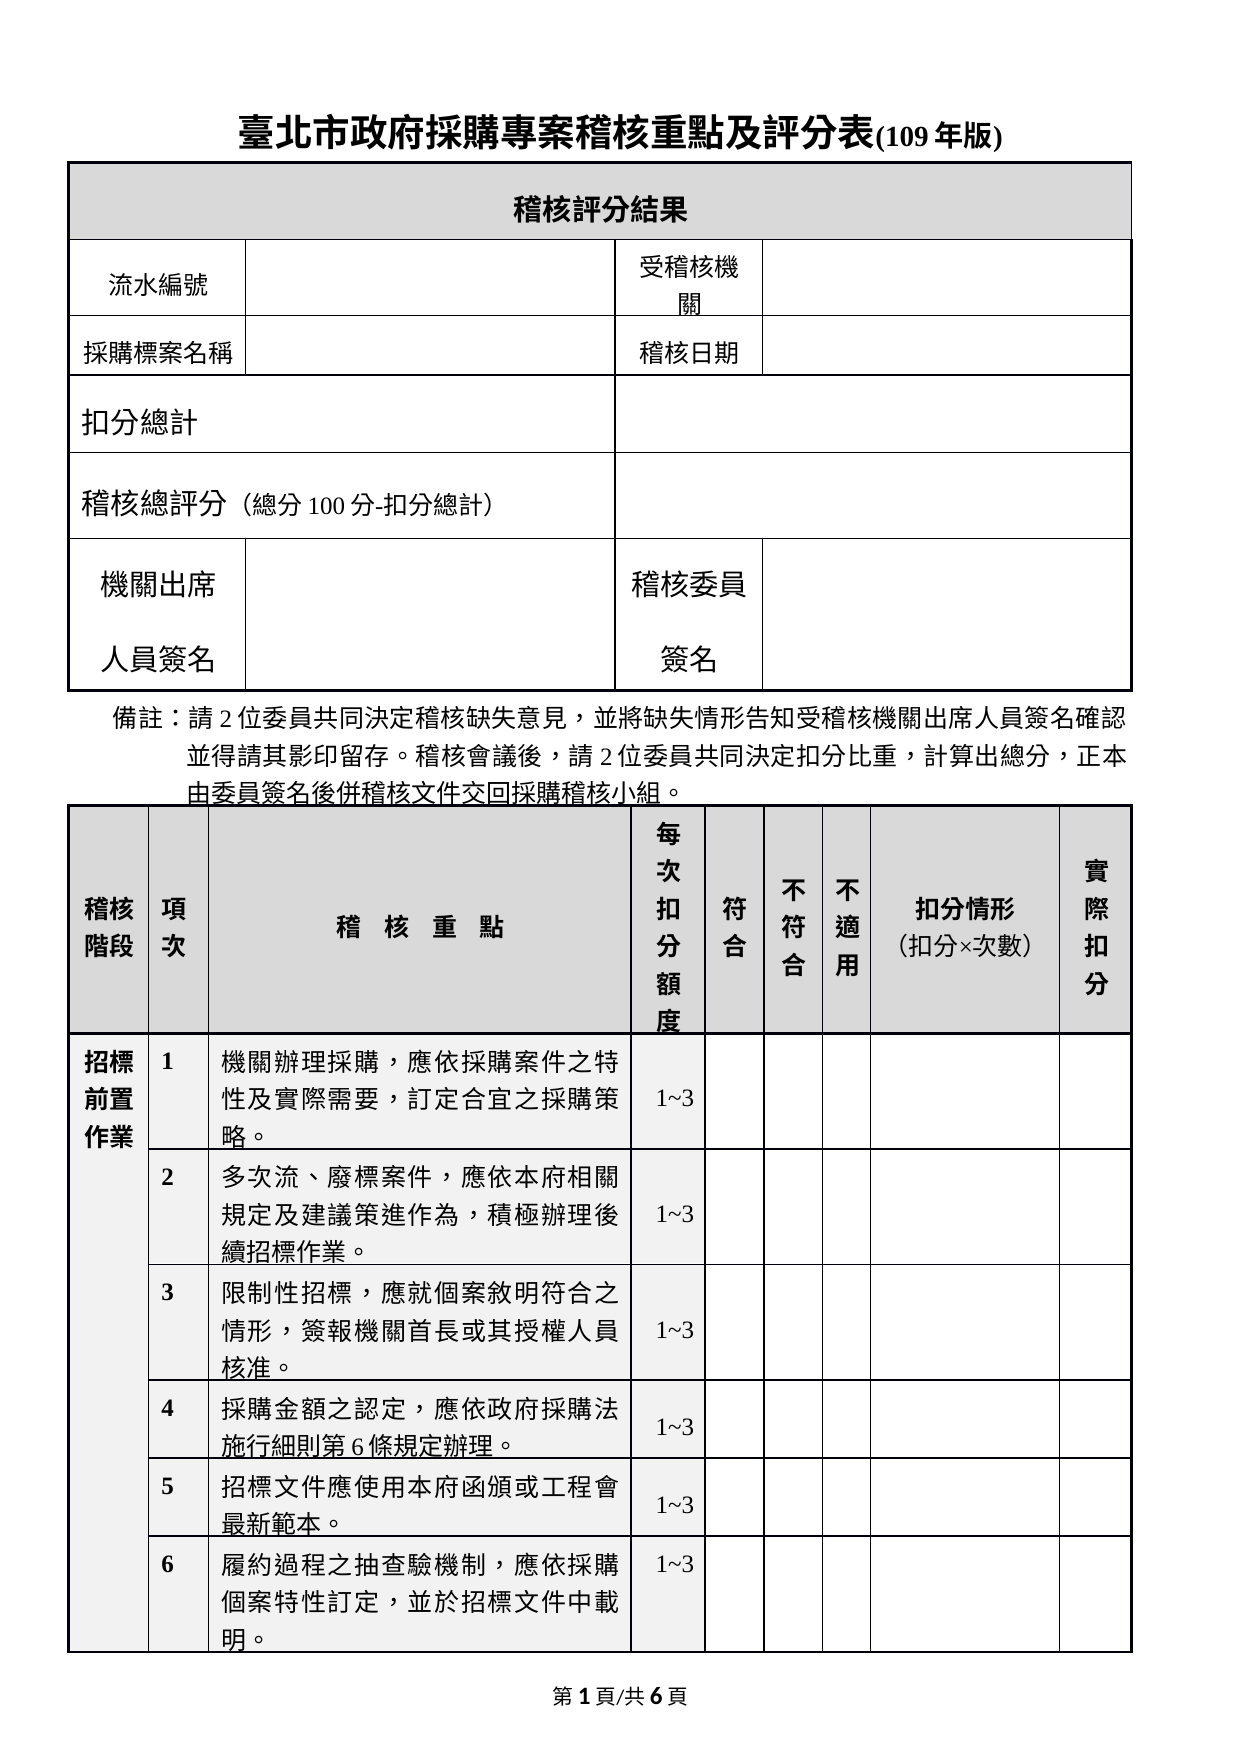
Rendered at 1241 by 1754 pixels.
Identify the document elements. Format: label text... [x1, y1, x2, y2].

table_cell [706, 1459, 763, 1535]
table_cell [765, 1537, 822, 1651]
table_cell [871, 1035, 1059, 1148]
table_cell [1060, 1459, 1130, 1535]
table_cell [1060, 1537, 1130, 1651]
table_cell 機關辦理採購，應依採購案件之特性及實際需要，訂定合宜之採購策略。 [209, 1035, 630, 1148]
table_cell [616, 453, 1130, 537]
table_cell 4 [149, 1381, 208, 1457]
table_cell [246, 316, 614, 374]
table_cell [1060, 1381, 1130, 1457]
table_cell 流水編號 [70, 240, 245, 315]
table_header 扣分情形 （扣分×次數） [871, 807, 1059, 1032]
table_cell 1~3 [632, 1150, 704, 1263]
table_cell [871, 1381, 1059, 1457]
table_cell 1~3 [632, 1459, 704, 1535]
table_cell [1060, 1265, 1130, 1379]
table_cell [706, 1035, 763, 1148]
table_cell [763, 539, 1130, 688]
table_cell [706, 1381, 763, 1457]
table_header 項次 [149, 807, 208, 1032]
table_cell [763, 240, 1130, 315]
table_cell 1~3 [632, 1537, 704, 1651]
table_cell [765, 1150, 822, 1263]
table_cell 受稽核機關 [616, 240, 762, 315]
table_cell [871, 1150, 1059, 1263]
table_cell 招標文件應使用本府函頒或工程會最新範本。 [209, 1459, 630, 1535]
table_cell [871, 1459, 1059, 1535]
table_header 稽核階段 [70, 807, 148, 1032]
table_cell [246, 539, 614, 688]
table_cell 稽核總評分（總分100分-扣分總計） [70, 453, 614, 537]
table_cell [616, 376, 1130, 452]
table_cell [823, 1265, 870, 1379]
table_cell [1060, 1035, 1130, 1148]
table_cell 1~3 [632, 1265, 704, 1379]
table_cell [823, 1459, 870, 1535]
table_cell [1060, 1150, 1130, 1263]
table_cell [823, 1381, 870, 1457]
table_cell [763, 316, 1130, 374]
table_cell 3 [149, 1265, 208, 1379]
table_cell 5 [149, 1459, 208, 1535]
table_cell 機關出席 人員簽名 [70, 539, 245, 688]
table_cell 扣分總計 [70, 376, 614, 452]
table_header 不符合 [765, 807, 822, 1032]
table_cell 2 [149, 1150, 208, 1263]
table_cell 1 [149, 1035, 208, 1148]
table_cell 6 [149, 1537, 208, 1651]
table_cell 招標前置作業 [70, 1035, 148, 1651]
table_cell [765, 1459, 822, 1535]
table_cell 限制性招標，應就個案敘明符合之情形，簽報機關首長或其授權人員核准。 [209, 1265, 630, 1379]
table_cell 採購標案名稱 [70, 316, 245, 374]
table_cell [246, 240, 614, 315]
table_cell [823, 1150, 870, 1263]
table_cell [706, 1265, 763, 1379]
table_cell 履約過程之抽查驗機制，應依採購個案特性訂定，並於招標文件中載明。 [209, 1537, 630, 1651]
text 備註：請2位委員共同決定稽核缺失意見，並將缺失情形告知受稽核機關出席人員簽名確認並得請其影印留存。稽核會議後，請2位委員共同決定扣分比重，計算出總分，正本由委員簽名後併稽核文件交回採購稽核小組。 [112, 692, 1128, 804]
table_cell 1~3 [632, 1381, 704, 1457]
table_header 每次扣分額度 [632, 807, 704, 1032]
text 臺北市政府採購專案稽核重點及評分表(109年版) [112, 86, 1128, 161]
table_cell [871, 1537, 1059, 1651]
table_cell [765, 1381, 822, 1457]
table_cell 1~3 [632, 1035, 704, 1148]
table_header 實際扣分 [1060, 807, 1130, 1032]
table_header 不適用 [823, 807, 870, 1032]
table_cell 稽核委員簽名 [616, 539, 762, 688]
table_cell [823, 1035, 870, 1148]
table_cell 多次流、廢標案件，應依本府相關規定及建議策進作為，積極辦理後續招標作業。 [209, 1150, 630, 1263]
table_cell [871, 1265, 1059, 1379]
table_header 稽核評分結果 [70, 164, 1131, 239]
table_cell [765, 1035, 822, 1148]
table_header 稽 核 重 點 [209, 807, 630, 1032]
table_cell [765, 1265, 822, 1379]
table_cell 採購金額之認定，應依政府採購法施行細則第6條規定辦理。 [209, 1381, 630, 1457]
table_cell [823, 1537, 870, 1651]
table_cell [706, 1537, 763, 1651]
table_cell 稽核日期 [616, 316, 762, 374]
table_cell [706, 1150, 763, 1263]
table_header 符合 [706, 807, 763, 1032]
